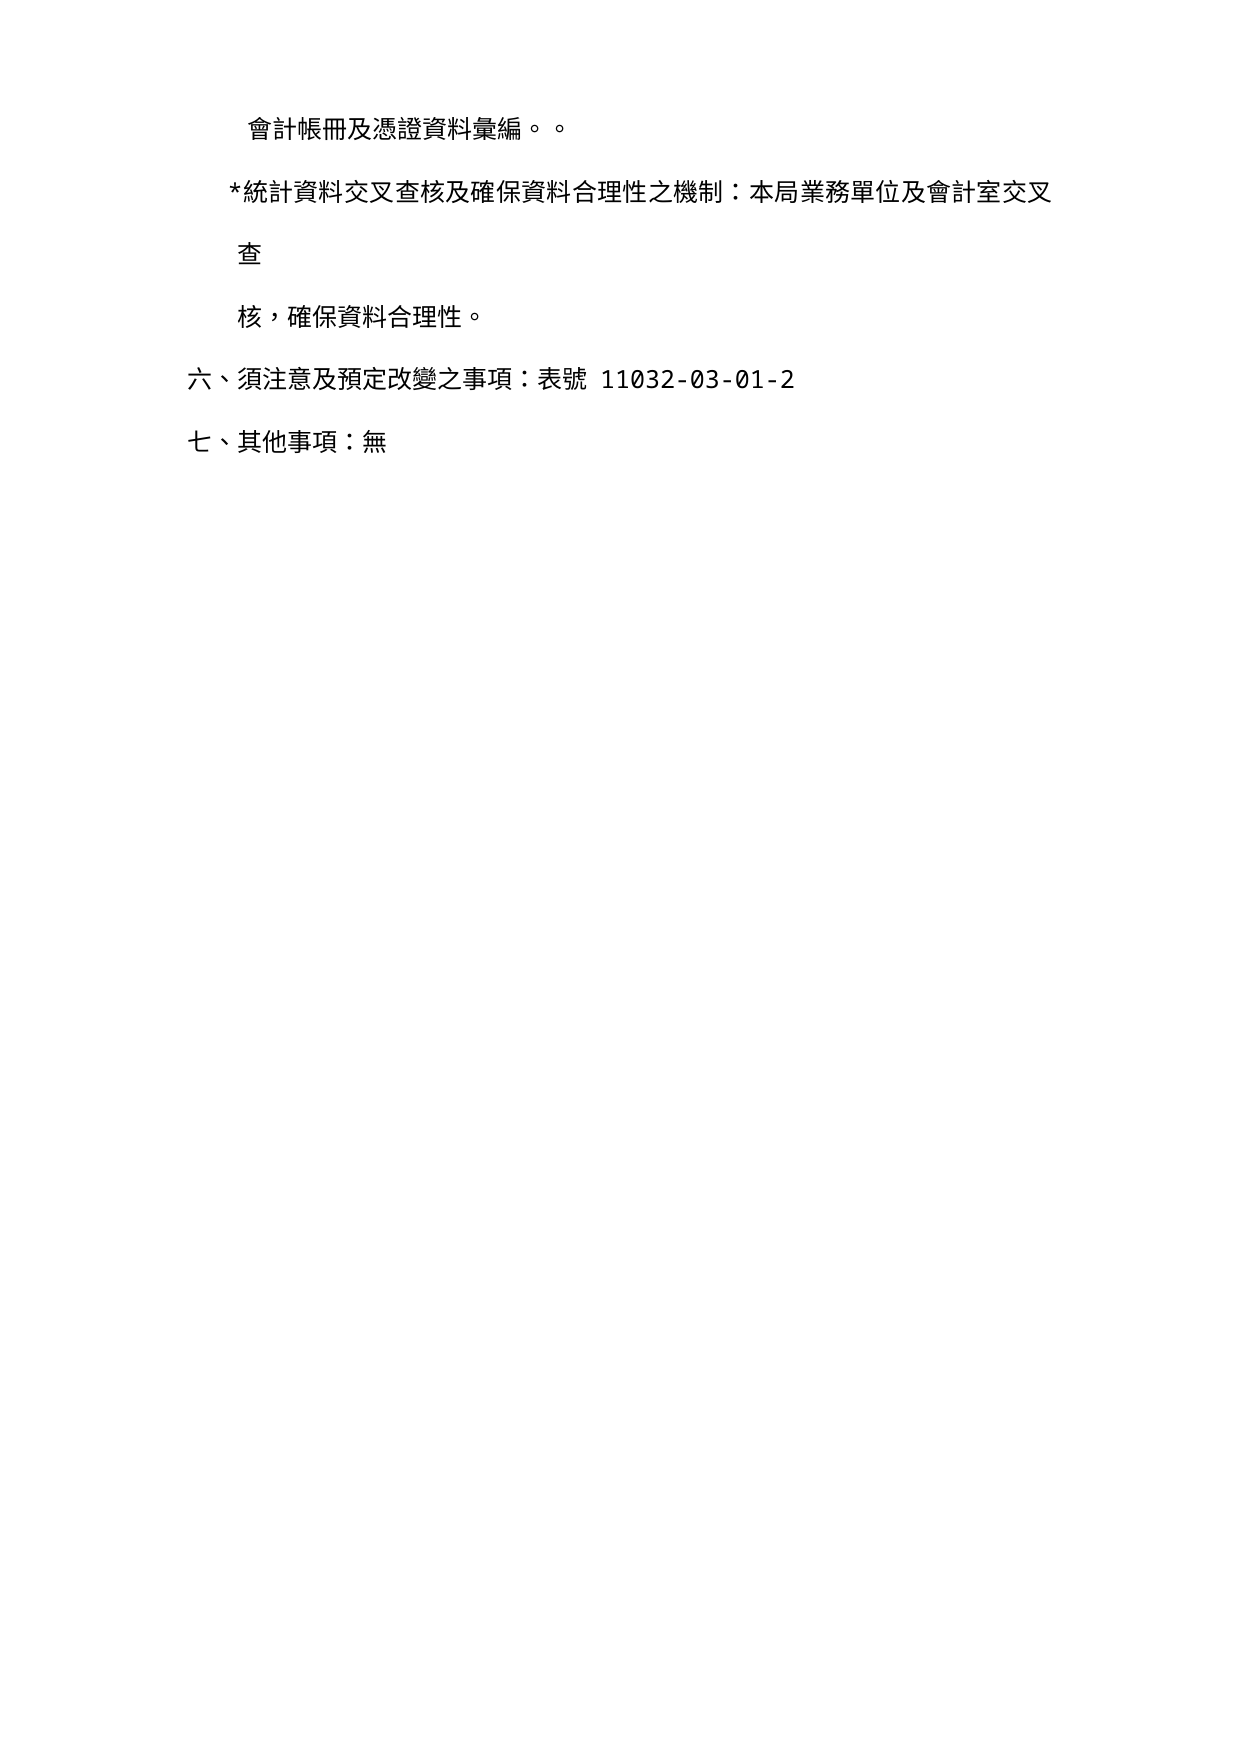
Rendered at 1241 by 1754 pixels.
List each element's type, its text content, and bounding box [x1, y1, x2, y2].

text *統計資料交叉查核及確保資料合理性之機制：本局業務單位及會計室交叉查 [212, 149, 1053, 274]
text 七、其他事項：無 [187, 399, 1053, 461]
text 核，確保資料合理性。 [237, 274, 1053, 336]
text 會計帳冊及憑證資料彙編。。 [187, 86, 1053, 149]
text 六、須注意及預定改變之事項：表號 11032-03-01-2 [187, 336, 1053, 399]
